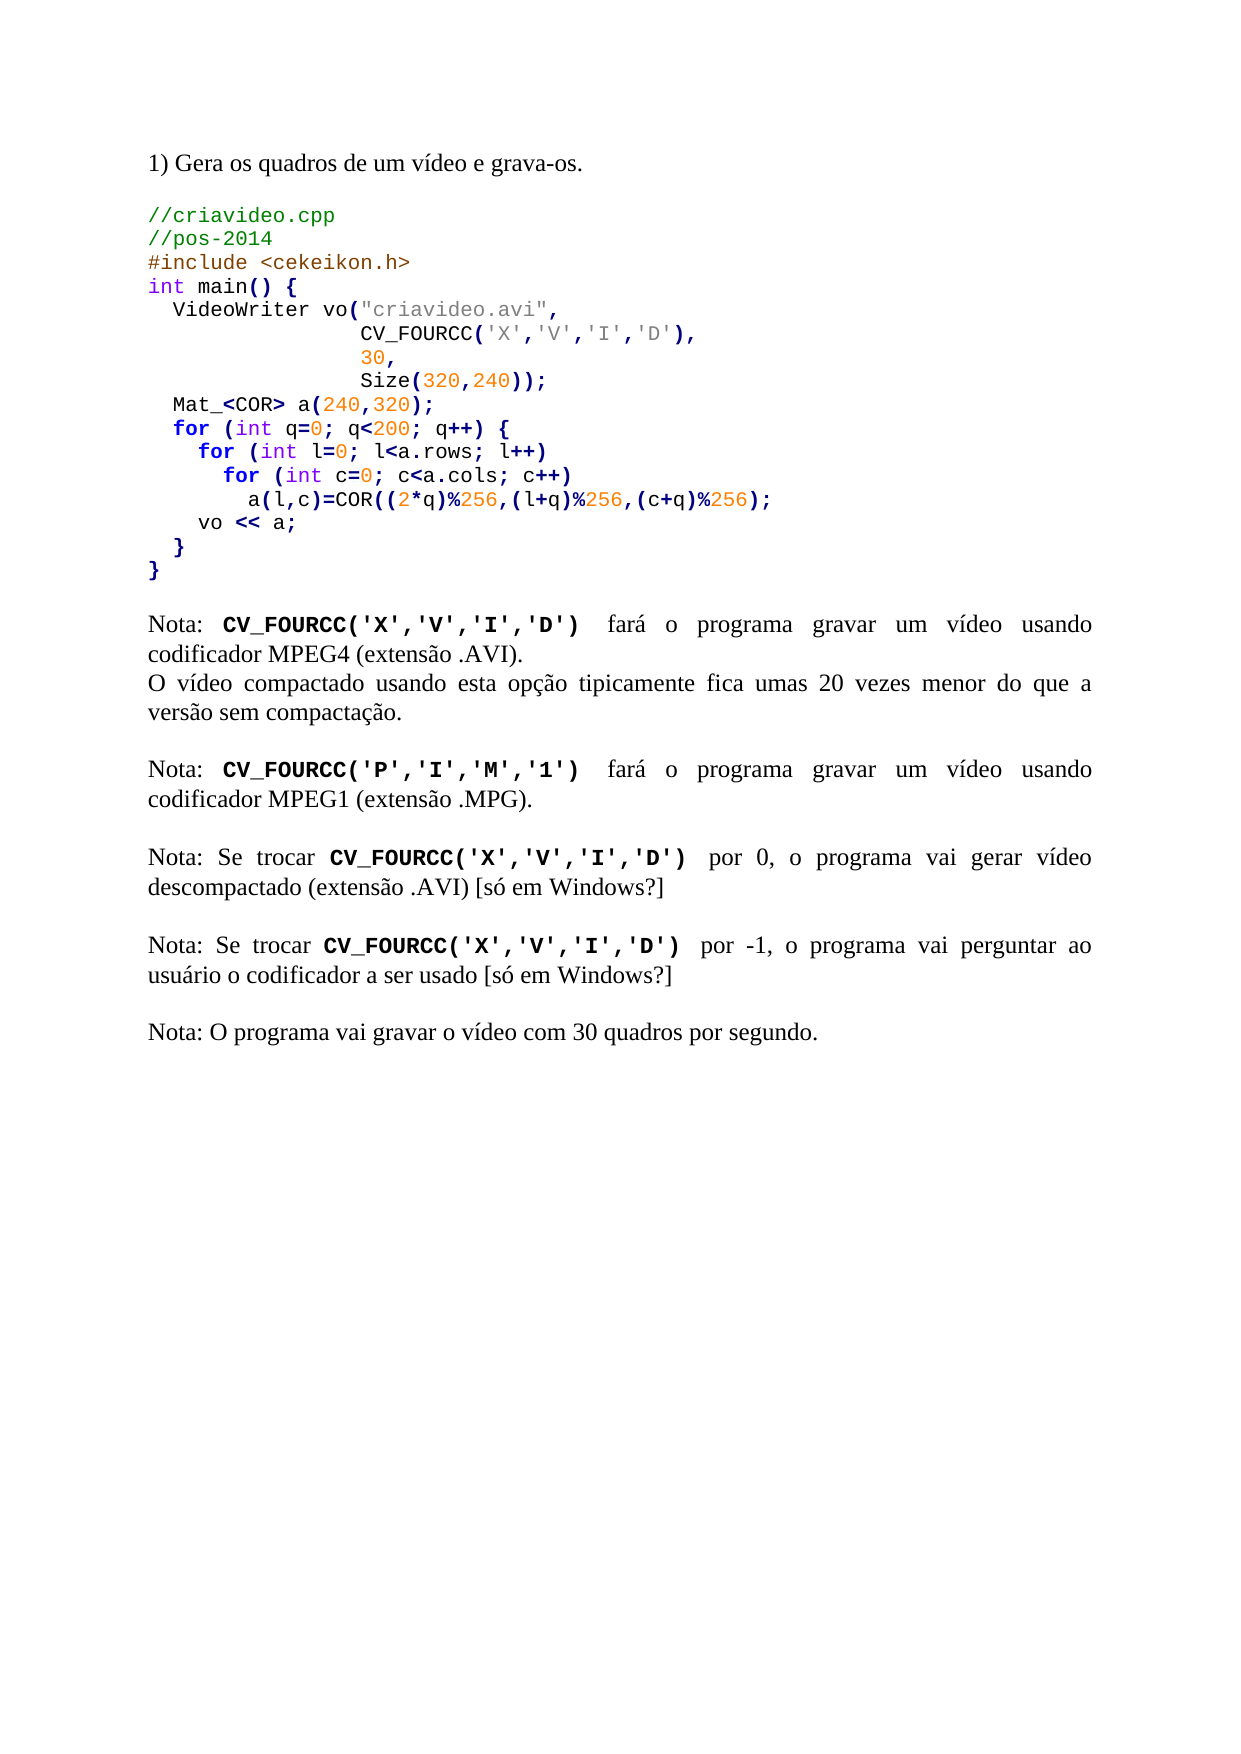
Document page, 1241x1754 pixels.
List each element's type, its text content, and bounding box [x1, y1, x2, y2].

text Nota: Se trocar CV_FOURCC('X','V','I','D') por -1, o programa vai perguntar ao usuário o codificador a ser usado [só em Windows?] [148, 930, 1092, 989]
text } [148, 559, 1092, 583]
text CV_FOURCC('X','V','I','D'), [148, 323, 1092, 347]
text O vídeo compactado usando esta opção tipicamente fica umas 20 vezes menor do que a versão sem compactação. [148, 668, 1092, 726]
text for (int q=0; q<200; q++) { [148, 418, 1092, 441]
text Nota: Se trocar CV_FOURCC('X','V','I','D') por 0, o programa vai gerar vídeo descompactado (extensão .AVI) [só em Windows?] [148, 842, 1092, 901]
text for (int c=0; c<a.cols; c++) [148, 465, 1092, 488]
text Size(320,240)); [148, 370, 1092, 394]
text int main() { [148, 276, 1092, 299]
text 30, [148, 347, 1092, 370]
text #include <cekeikon.h> [148, 252, 1092, 276]
text //pos-2014 [148, 228, 1092, 252]
text vo << a; [148, 512, 1092, 536]
text Nota: CV_FOURCC('P','I','M','1') fará o programa gravar um vídeo usando codificador MPEG1 (extensão .MPG). [148, 754, 1092, 813]
text Nota: O programa vai gravar o vídeo com 30 quadros por segundo. [148, 1017, 1092, 1046]
text Nota: CV_FOURCC('X','V','I','D') fará o programa gravar um vídeo usando codificador MPEG4 (extensão .AVI). [148, 609, 1092, 668]
text 1) Gera os quadros de um vídeo e grava-os. [148, 148, 1092, 176]
text Mat_<COR> a(240,320); [148, 394, 1092, 418]
text //criavideo.cpp [148, 205, 1092, 228]
text } [148, 536, 1092, 559]
text for (int l=0; l<a.rows; l++) [148, 441, 1092, 465]
text VideoWriter vo("criavideo.avi", [148, 299, 1092, 323]
text a(l,c)=COR((2*q)%256,(l+q)%256,(c+q)%256); [148, 488, 1092, 512]
